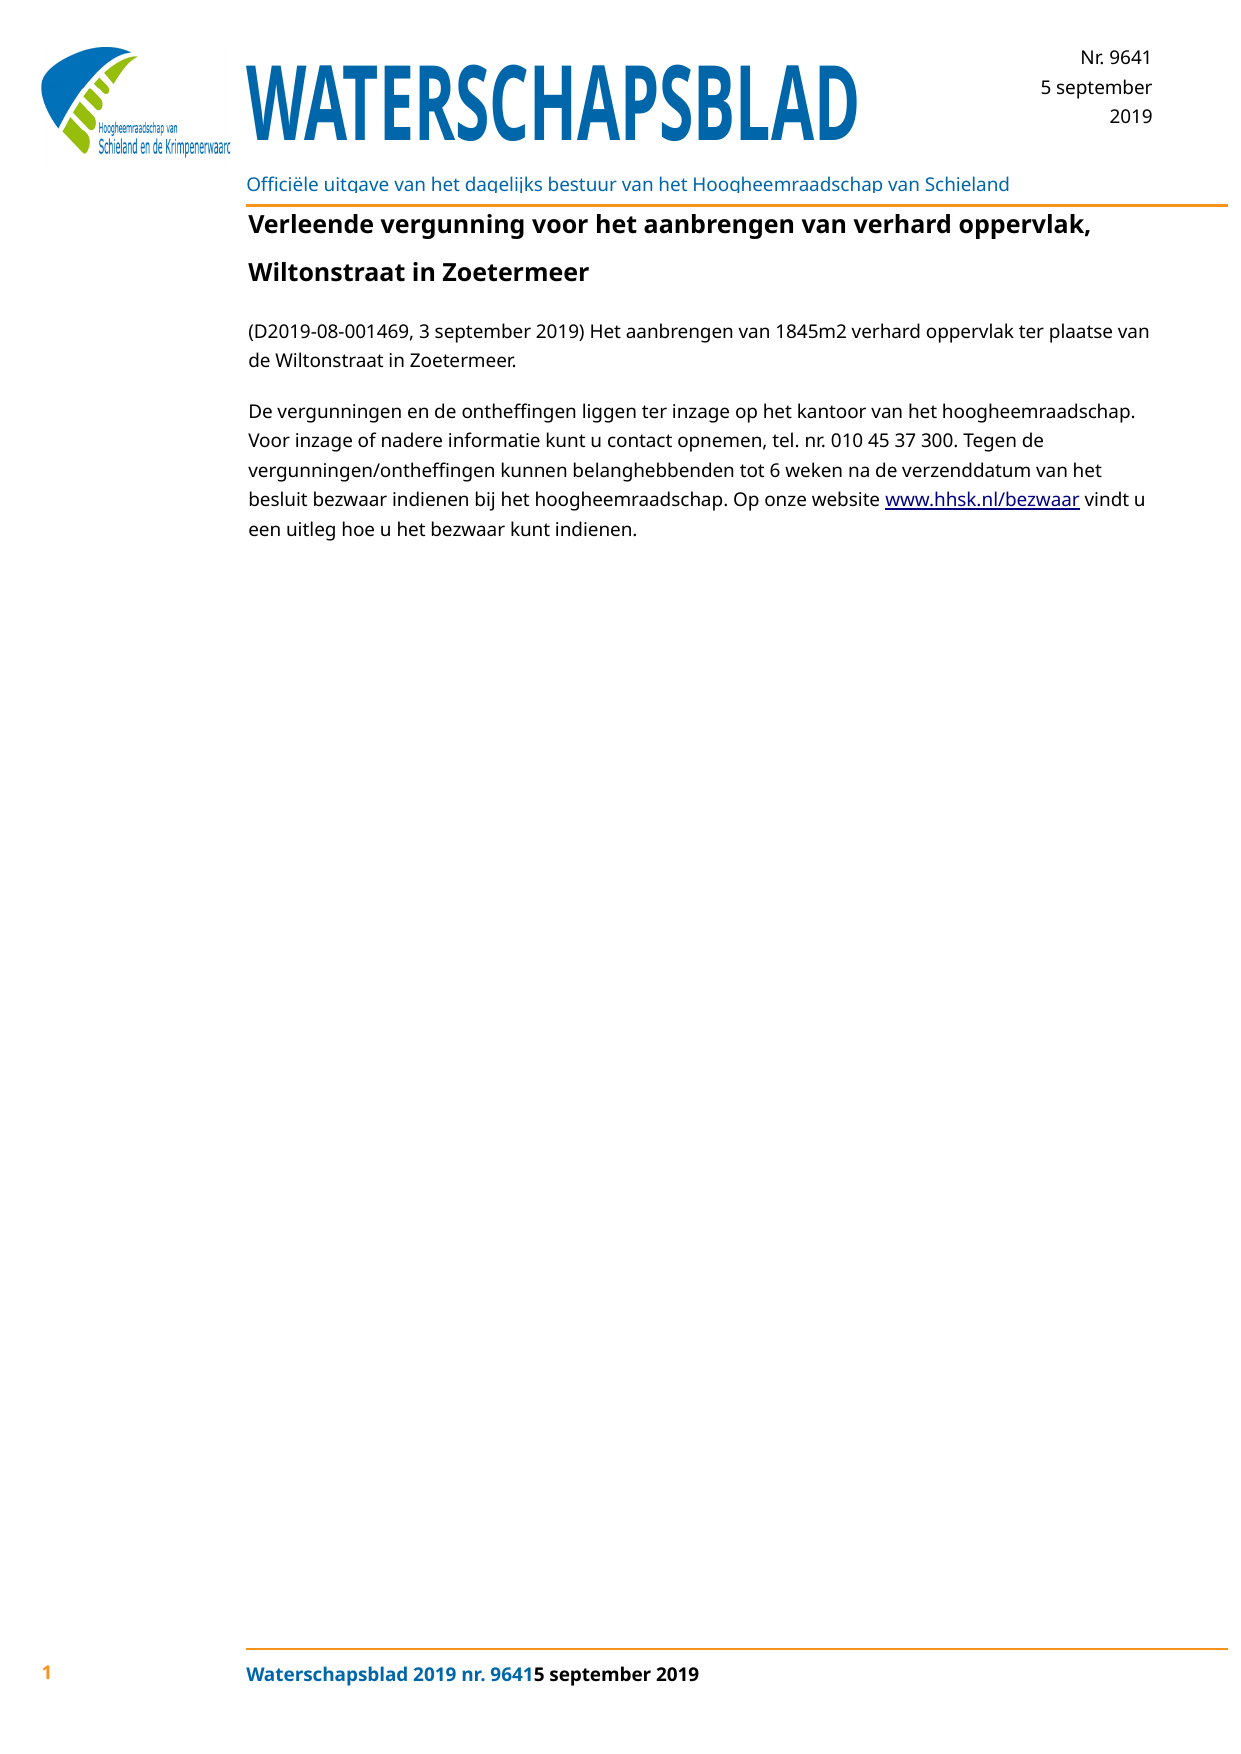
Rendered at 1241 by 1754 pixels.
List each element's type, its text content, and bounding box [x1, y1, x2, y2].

picture [41, 47, 231, 172]
text De vergunningen en de ontheffingen liggen ter inzage op het kantoor van het hoogheemraadschap. Voor inzage of nadere informatie kunt u contact opnemen, tel. nr. 010 45 37 300. Tegen de vergunningen/ontheffingen kunnen belanghebbenden tot 6 weken na de verzenddatum van het besluit bezwaar indienen bij het hoogheemraadschap. Op onze website www.hhsk.nl/bezwaar vindt u een uitleg hoe u het bezwaar kunt indienen. [248, 398, 1152, 542]
text (D2019-08-001469, 3 september 2019) Het aanbrengen van 1845m2 verhard oppervlak ter plaatse van de Wiltonstraat in Zoetermeer. [248, 318, 1152, 373]
text Verleende vergunning voor het aanbrengen van verhard oppervlak, Wiltonstraat in Zoetermeer [248, 207, 1152, 288]
